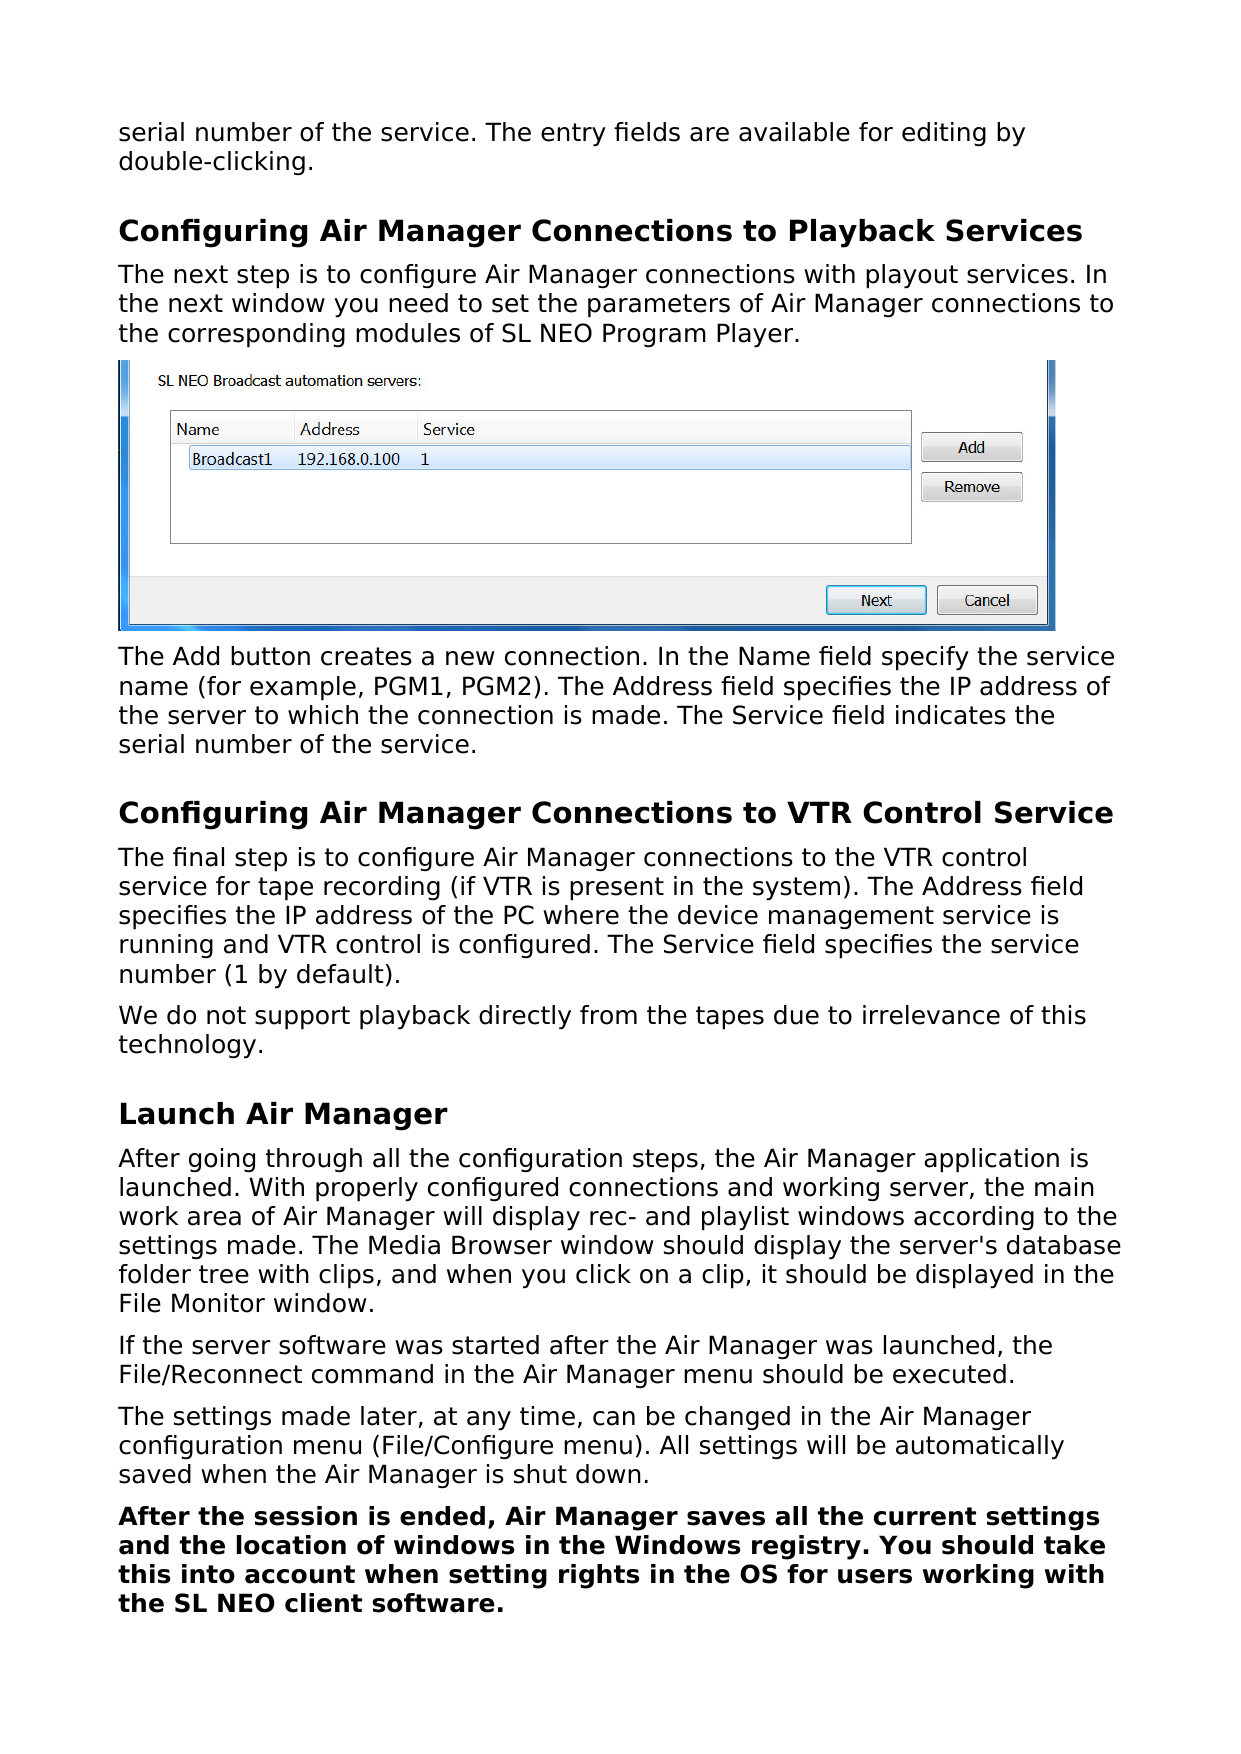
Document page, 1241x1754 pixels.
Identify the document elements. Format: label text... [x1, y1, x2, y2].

text serial number of the service. The entry fields are available for editing by double-clicking. [118, 118, 1122, 176]
subtitle Configuring Air Manager Connections to VTR Control Service [118, 797, 1122, 831]
text If the server software was started after the Air Manager was launched, the File/Reconnect command in the Air Manager menu should be executed. [118, 1331, 1122, 1390]
text We do not support playback directly from the tapes due to irrelevance of this technology. [118, 1002, 1122, 1060]
subtitle Configuring Air Manager Connections to Playback Services [118, 214, 1122, 248]
text After the session is ended, Air Manager saves all the current settings and the location of windows in the Windows registry. You should take this into account when setting rights in the OS for users working with the SL NEO client software. [118, 1502, 1122, 1619]
text The Add button creates a new connection. In the Name field specify the service name (for example, PGM1, PGM2). The Address field specifies the IP address of the server to which the connection is made. The Service field indicates the serial number of the service. [118, 643, 1122, 759]
subtitle Launch Air Manager [118, 1097, 1122, 1131]
text After going through all the configuration steps, the Air Manager application is launched. With properly configured connections and working server, the main work area of Air Manager will display rec- and playlist windows according to the settings made. The Media Browser window should display the server's database folder tree with clips, and when you click on a clip, it should be displayed in the File Monitor window. [118, 1144, 1122, 1319]
picture [118, 360, 1056, 631]
text The final step is to configure Air Manager connections to the VTR control service for tape recording (if VTR is present in the system). The Address field specifies the IP address of the PC where the device management service is running and VTR control is configured. The Service field specifies the service number (1 by default). [118, 843, 1122, 989]
text The next step is to configure Air Manager connections with playout services. In the next window you need to set the parameters of Air Manager connections to the corresponding modules of SL NEO Program Player. [118, 260, 1122, 348]
text The settings made later, at any time, can be changed in the Air Manager configuration menu (File/Configure menu). All settings will be automatically saved when the Air Manager is shut down. [118, 1402, 1122, 1490]
